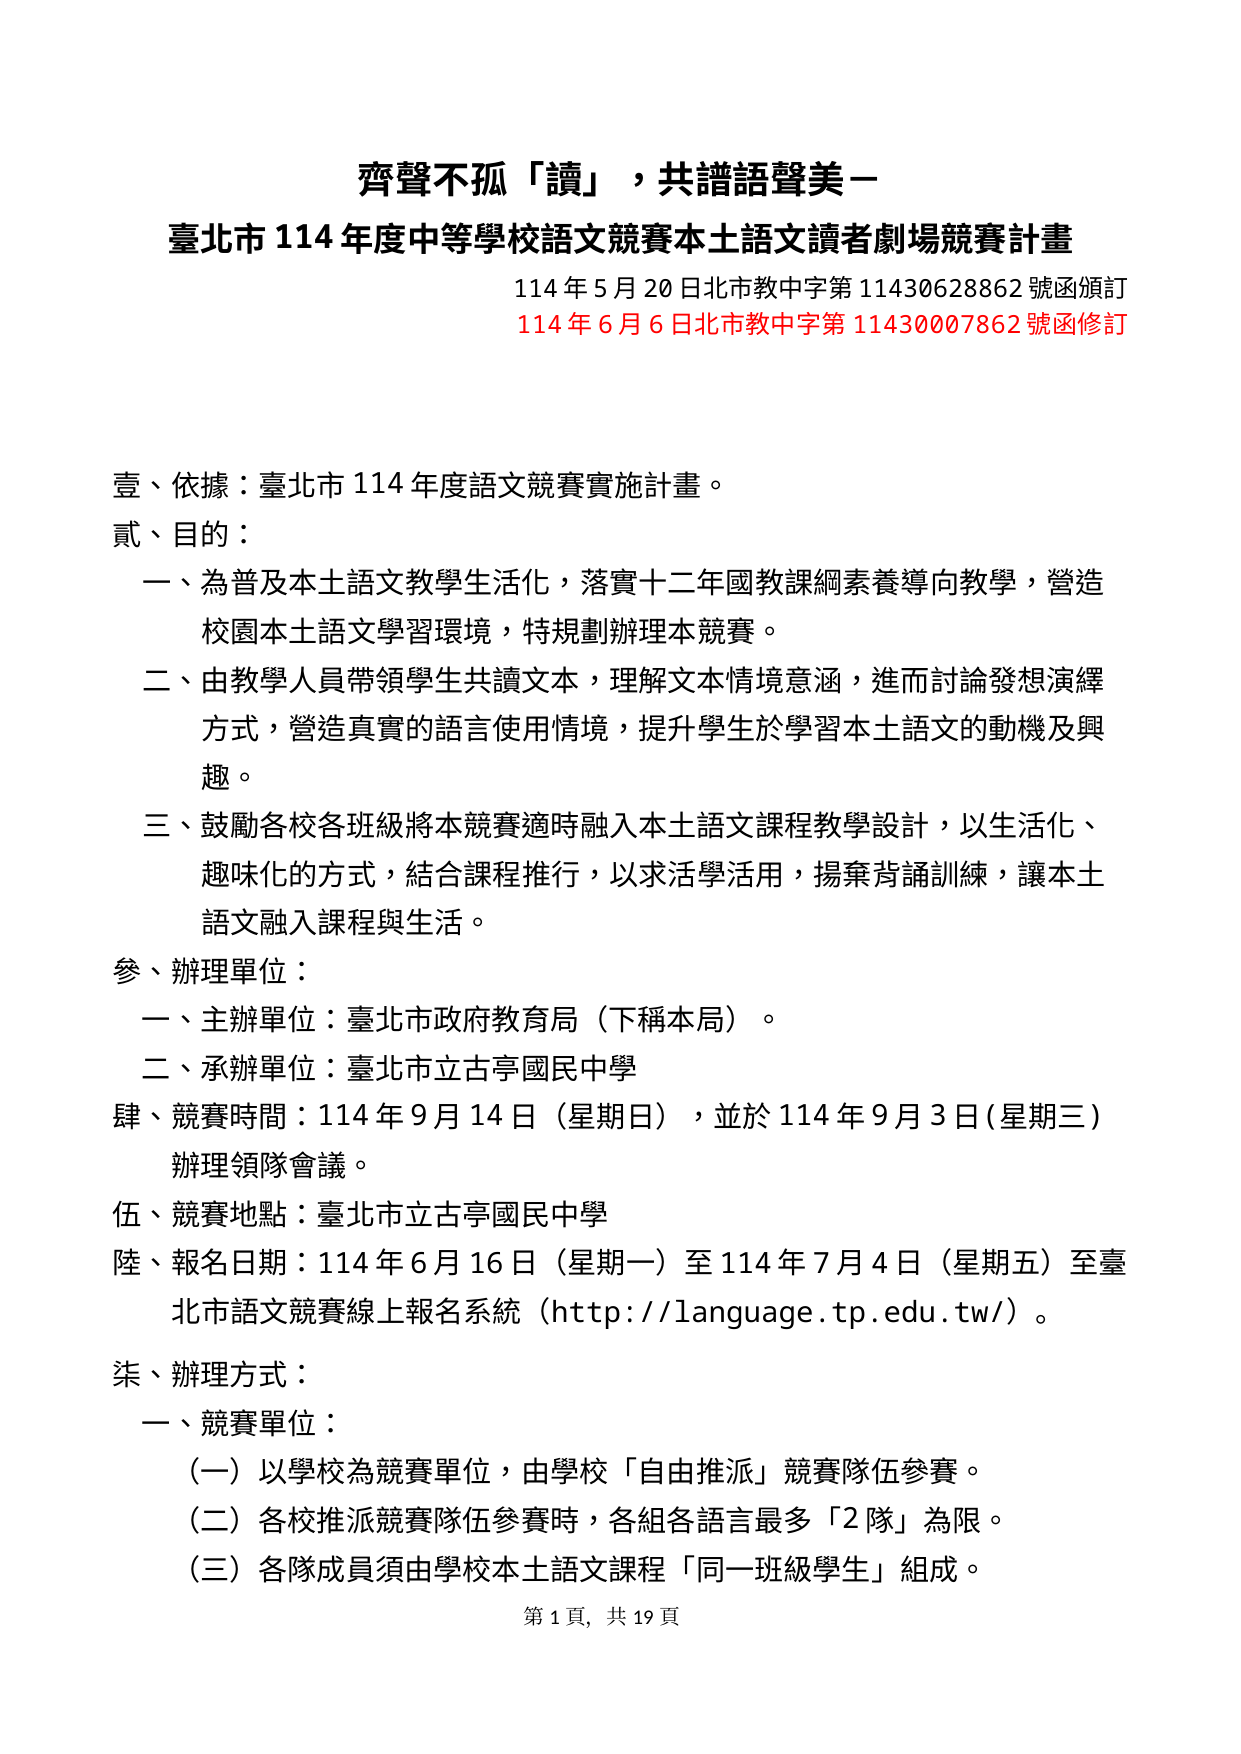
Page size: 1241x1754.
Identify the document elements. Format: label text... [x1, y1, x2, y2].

text 114年6月6日北市教中字第11430007862號函修訂 [112, 304, 1128, 341]
text （二）各校推派競賽隊伍參賽時，各組各語言最多「2隊」為限。 [112, 1497, 1128, 1540]
text 二、由教學人員帶領學生共讀文本，理解文本情境意涵，進而討論發想演繹方式，營造真實的語言使用情境，提升學生於學習本土語文的動機及興趣。 [142, 657, 1128, 797]
text 參、辦理單位： [112, 948, 1128, 991]
text （一）以學校為競賽單位，由學校「自由推派」競賽隊伍參賽。 [112, 1449, 1128, 1491]
text （三）各隊成員須由學校本土語文課程「同一班級學生」組成。 [112, 1546, 1128, 1588]
text 壹、依據：臺北市114年度語文競賽實施計畫。 [112, 463, 1128, 505]
text 一、主辦單位：臺北市政府教育局（下稱本局）。 [112, 997, 1128, 1039]
text 114年5月20日北市教中字第11430628862號函頒訂 [112, 268, 1128, 304]
text 三、鼓勵各校各班級將本競賽適時融入本土語文課程教學設計，以生活化、趣味化的方式，結合課程推行，以求活學活用，揚棄背誦訓練，讓本土語文融入課程與生活。 [142, 803, 1128, 942]
text 陸、報名日期：114年6月16日（星期一）至114年7月4日（星期五）至臺北市語文競賽線上報名系統（http://language.tp.edu.tw/）。 [112, 1240, 1128, 1331]
text 肆、競賽時間：114年9月14日（星期日），並於114年9月3日(星期三)辦理領隊會議。 [112, 1094, 1128, 1185]
text 一、為普及本土語文教學生活化，落實十二年國教課綱素養導向教學，營造校園本土語文學習環境，特規劃辦理本競賽。 [142, 560, 1128, 651]
text 伍、競賽地點：臺北市立古亭國民中學 [112, 1191, 1128, 1233]
text 臺北市114年度中等學校語文競賽本土語文讀者劇場競賽計畫 [112, 212, 1128, 261]
text 柒、辦理方式： [112, 1352, 1128, 1394]
text 貳、目的： [112, 512, 1128, 554]
text 一、競賽單位： [112, 1400, 1128, 1443]
text 二、承辦單位：臺北市立古亭國民中學 [112, 1046, 1128, 1088]
text 齊聲不孤「讀」，共譜語聲美－ [112, 150, 1128, 204]
